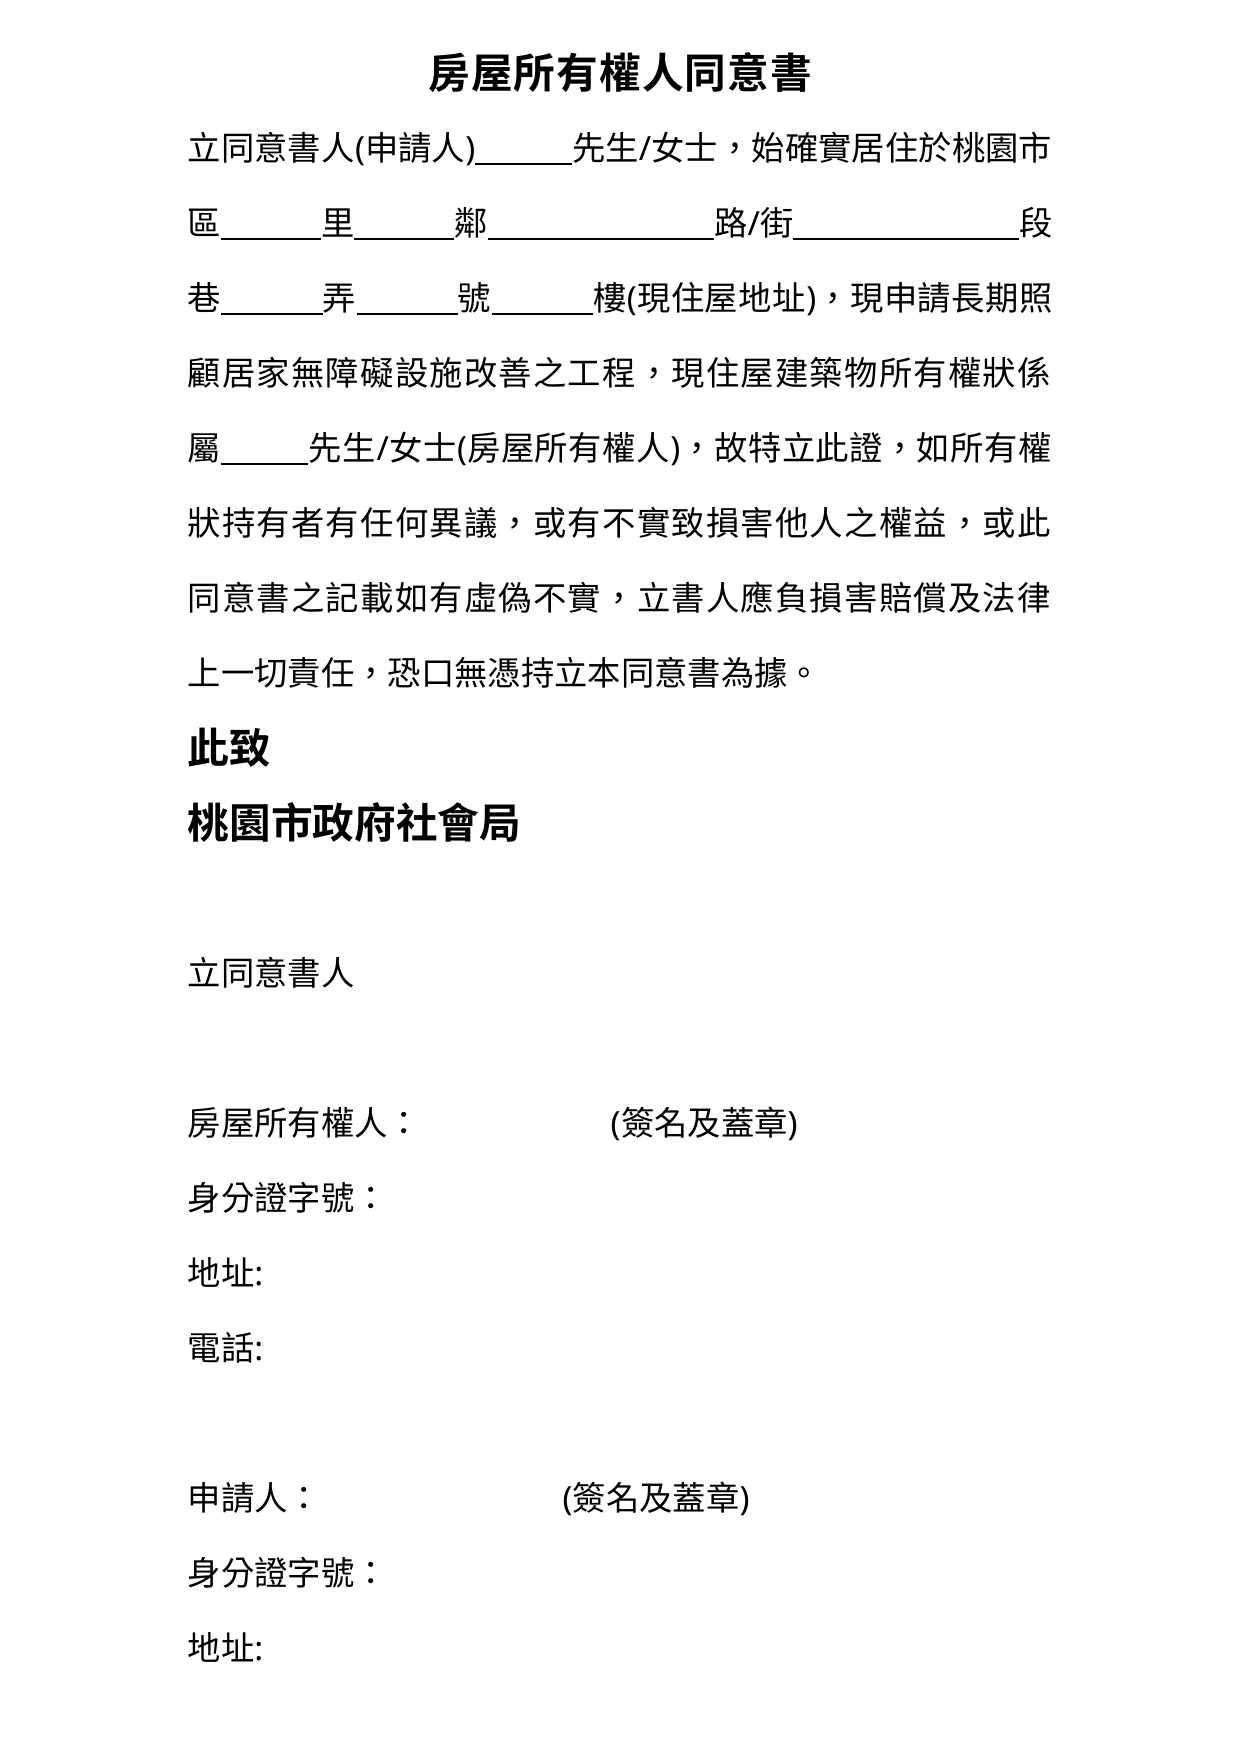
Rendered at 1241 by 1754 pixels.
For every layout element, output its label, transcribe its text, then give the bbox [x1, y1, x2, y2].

text 立同意書人(申請人) 先生/女士，始確實居住於桃園市 區 里 鄰 路/街 段 巷 弄 號 樓(現住屋地址)，現申請長期照顧居家無障礙設施改善之工程，現住屋建築物所有權狀係屬 先生/女士(房屋所有權人)，故特立此證，如所有權狀持有者有任何異議，或有不實致損害他人之權益，或此同意書之記載如有虛偽不實，立書人應負損害賠償及法律上一切責任，恐口無憑持立本同意書為據。 [187, 108, 1053, 708]
text 申請人： (簽名及蓋章) [187, 1458, 1053, 1533]
text 電話: [187, 1308, 1053, 1383]
text 此致 [187, 708, 1053, 783]
text 身分證字號： [187, 1533, 1053, 1608]
text 立同意書人 [187, 933, 1053, 1008]
text 桃園市政府社會局 [187, 783, 1053, 858]
text 房屋所有權人同意書 [187, 33, 1053, 108]
text 身分證字號： [187, 1158, 1053, 1233]
text 地址: [187, 1608, 1053, 1683]
text 房屋所有權人： (簽名及蓋章) [187, 1008, 1053, 1158]
text 地址: [187, 1233, 1053, 1308]
